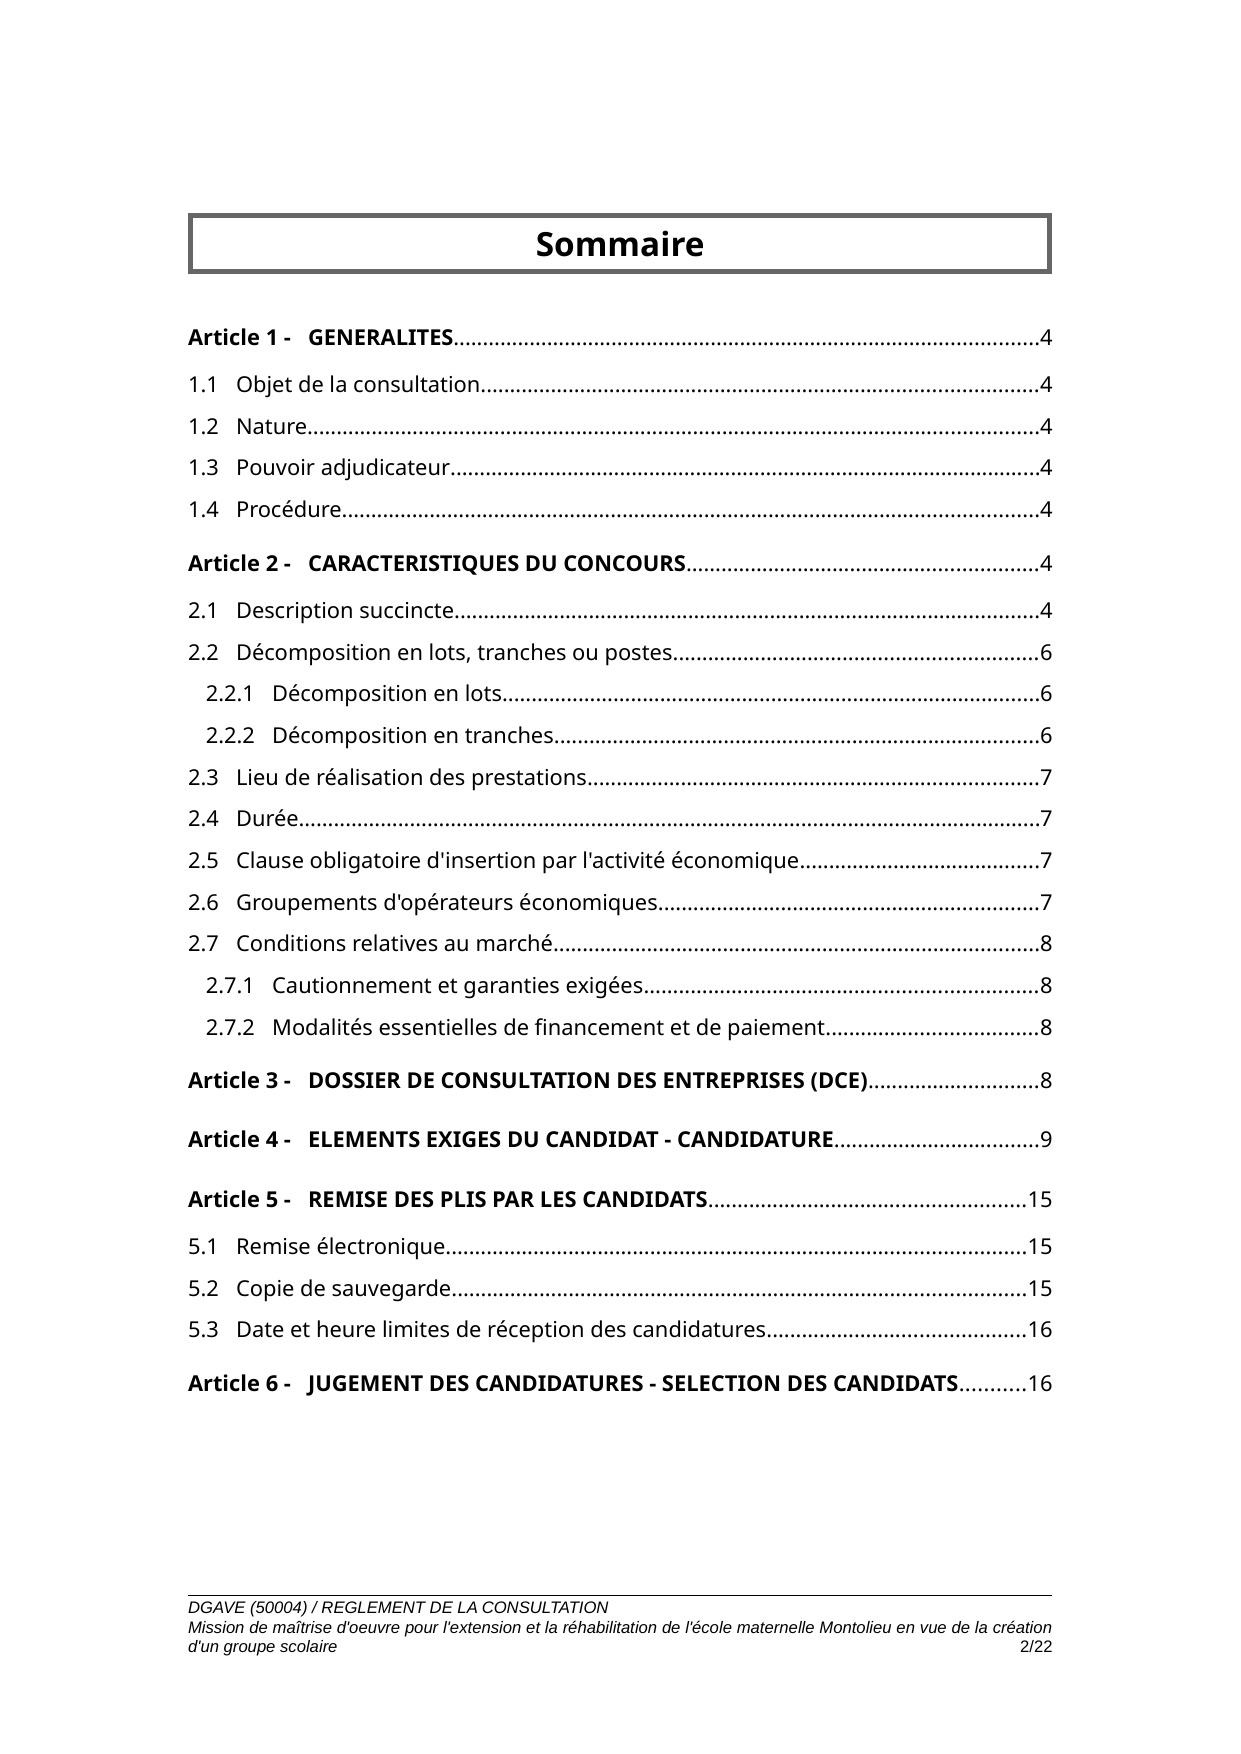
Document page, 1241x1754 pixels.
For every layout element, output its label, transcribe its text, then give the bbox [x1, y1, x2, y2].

text Article 3 - DOSSIER DE CONSULTATION DES ENTREPRISES (DCE) 8 [188, 1065, 1052, 1095]
text Article 4 - ELEMENTS EXIGES DU CANDIDAT - CANDIDATURE 9 [188, 1124, 1052, 1154]
text 2.7 Conditions relatives au marché 8 [188, 928, 1052, 958]
text 2.2.1 Décomposition en lots 6 [206, 678, 1052, 708]
text 2.5 Clause obligatoire d'insertion par l'activité économique 7 [188, 845, 1052, 875]
text 1.4 Procédure 4 [188, 494, 1052, 524]
subtitle Sommaire [193, 218, 1047, 269]
text 2.1 Description succincte 4 [188, 595, 1052, 625]
text Article 1 - GENERALITES 4 [188, 322, 1052, 351]
text Article 6 - JUGEMENT DES CANDIDATURES - SELECTION DES CANDIDATS 16 [188, 1368, 1052, 1398]
text 2.7.1 Cautionnement et garanties exigées 8 [206, 970, 1052, 1000]
text 2.3 Lieu de réalisation des prestations 7 [188, 762, 1052, 791]
text 1.3 Pouvoir adjudicateur 4 [188, 452, 1052, 482]
text 1.2 Nature 4 [188, 411, 1052, 441]
text 2.2 Décomposition en lots, tranches ou postes 6 [188, 637, 1052, 666]
text 2.7.2 Modalités essentielles de financement et de paiement 8 [206, 1012, 1052, 1041]
text 2.6 Groupements d'opérateurs économiques 7 [188, 887, 1052, 916]
text 2.2.2 Décomposition en tranches 6 [206, 720, 1052, 750]
text Article 2 - CARACTERISTIQUES DU CONCOURS 4 [188, 547, 1052, 577]
text 2.4 Durée 7 [188, 803, 1052, 833]
text 5.1 Remise électronique 15 [188, 1231, 1052, 1261]
text Article 5 - REMISE DES PLIS PAR LES CANDIDATS 15 [188, 1184, 1052, 1213]
text 1.1 Objet de la consultation 4 [188, 369, 1052, 399]
text 5.2 Copie de sauvegarde 15 [188, 1273, 1052, 1303]
text 5.3 Date et heure limites de réception des candidatures 16 [188, 1314, 1052, 1344]
